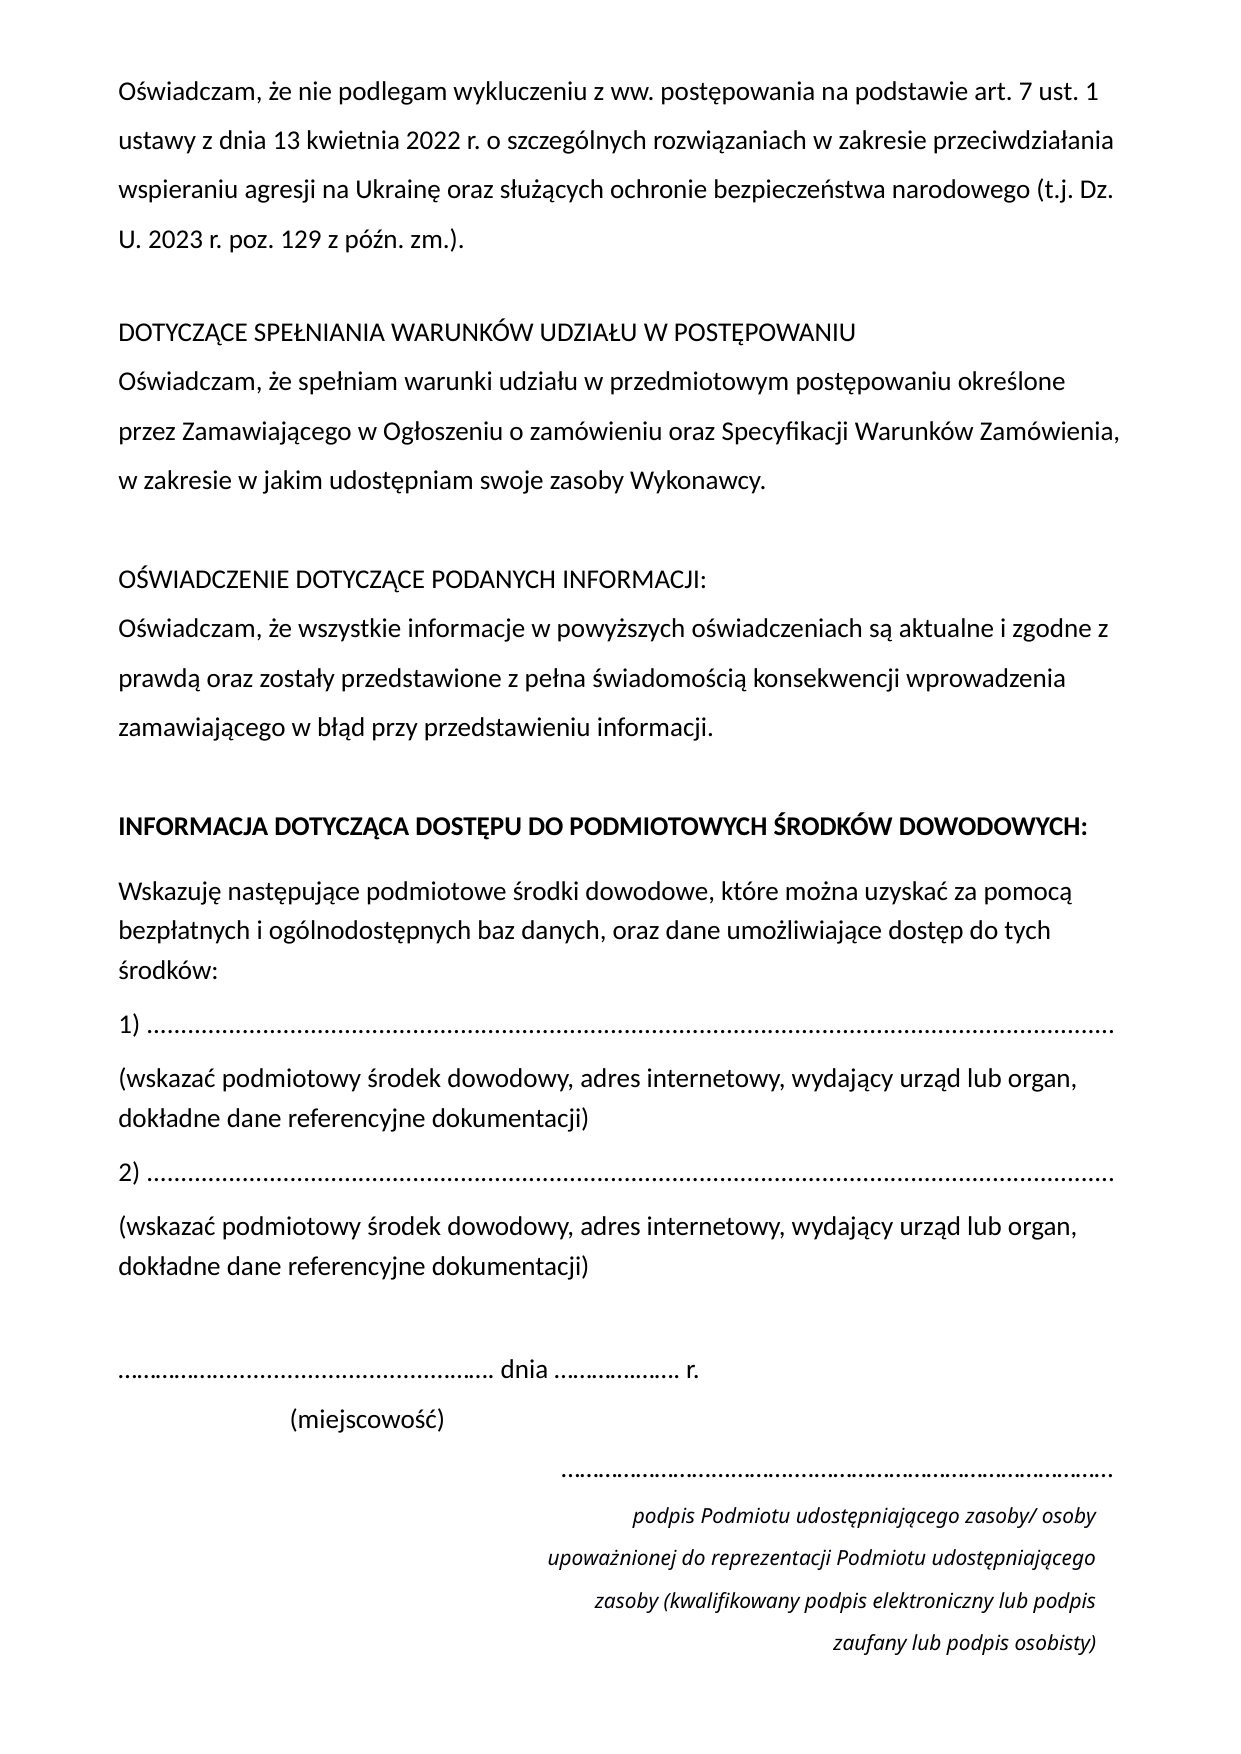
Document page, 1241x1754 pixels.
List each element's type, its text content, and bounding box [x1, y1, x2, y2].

text (wskazać podmiotowy środek dowodowy, adres internetowy, wydający urząd lub organ, dokładne dane referencyjne dokumentacji) [118, 1209, 1122, 1282]
text INFORMACJA DOTYCZĄCA DOSTĘPU DO PODMIOTOWYCH ŚRODKÓW DOWODOWYCH: [118, 809, 1122, 843]
text ……………...................................……. dnia ………….……. r. [118, 1352, 1122, 1385]
text DOTYCZĄCE SPEŁNIANIA WARUNKÓW UDZIAŁU W POSTĘPOWANIU [118, 315, 1122, 348]
text (wskazać podmiotowy środek dowodowy, adres internetowy, wydający urząd lub organ, dokładne dane referencyjne dokumentacji) [118, 1061, 1122, 1134]
text ……………………...………....………………………………………… [118, 1451, 1122, 1484]
text Oświadczam, że spełniam warunki udziału w przedmiotowym postępowaniu określone przez Zamawiającego w Ogłoszeniu o zamówieniu oraz Specyfikacji Warunków Zamówienia, w zakresie w jakim udostępniam swoje zasoby Wykonawcy. [118, 364, 1122, 496]
text Wskazuję następujące podmiotowe środki dowodowe, które można uzyskać za pomocą bezpłatnych i ogólnodostępnych baz danych, oraz dane umożliwiające dostęp do tych środków: [118, 874, 1122, 986]
text OŚWIADCZENIE DOTYCZĄCE PODANYCH INFORMACJI: [118, 562, 1122, 595]
text 2) .............................................................................................................................................. [118, 1155, 1122, 1188]
text Oświadczam, że wszystkie informacje w powyższych oświadczeniach są aktualne i zgodne z prawdą oraz zostały przedstawione z pełna świadomością konsekwencji wprowadzenia zamawiającego w błąd przy przedstawieniu informacji. [118, 612, 1122, 744]
text 1) .............................................................................................................................................. [118, 1007, 1122, 1040]
text podpis Podmiotu udostępniającego zasoby/ osoby upoważnionej do reprezentacji Podmiotu udostępniającego zasoby (kwalifikowany podpis elektroniczny lub podpis zaufany lub podpis osobisty) [532, 1501, 1098, 1657]
text Oświadczam, że nie podlegam wykluczeniu z ww. postępowania na podstawie art. 7 ust. 1 ustawy z dnia 13 kwietnia 2022 r. o szczególnych rozwiązaniach w zakresie przeciwdziałania wspieraniu agresji na Ukrainę oraz służących ochronie bezpieczeństwa narodowego (t.j. Dz. U. 2023 r. poz. 129 z późn. zm.). [118, 74, 1122, 255]
text (miejscowość) [118, 1402, 1122, 1435]
